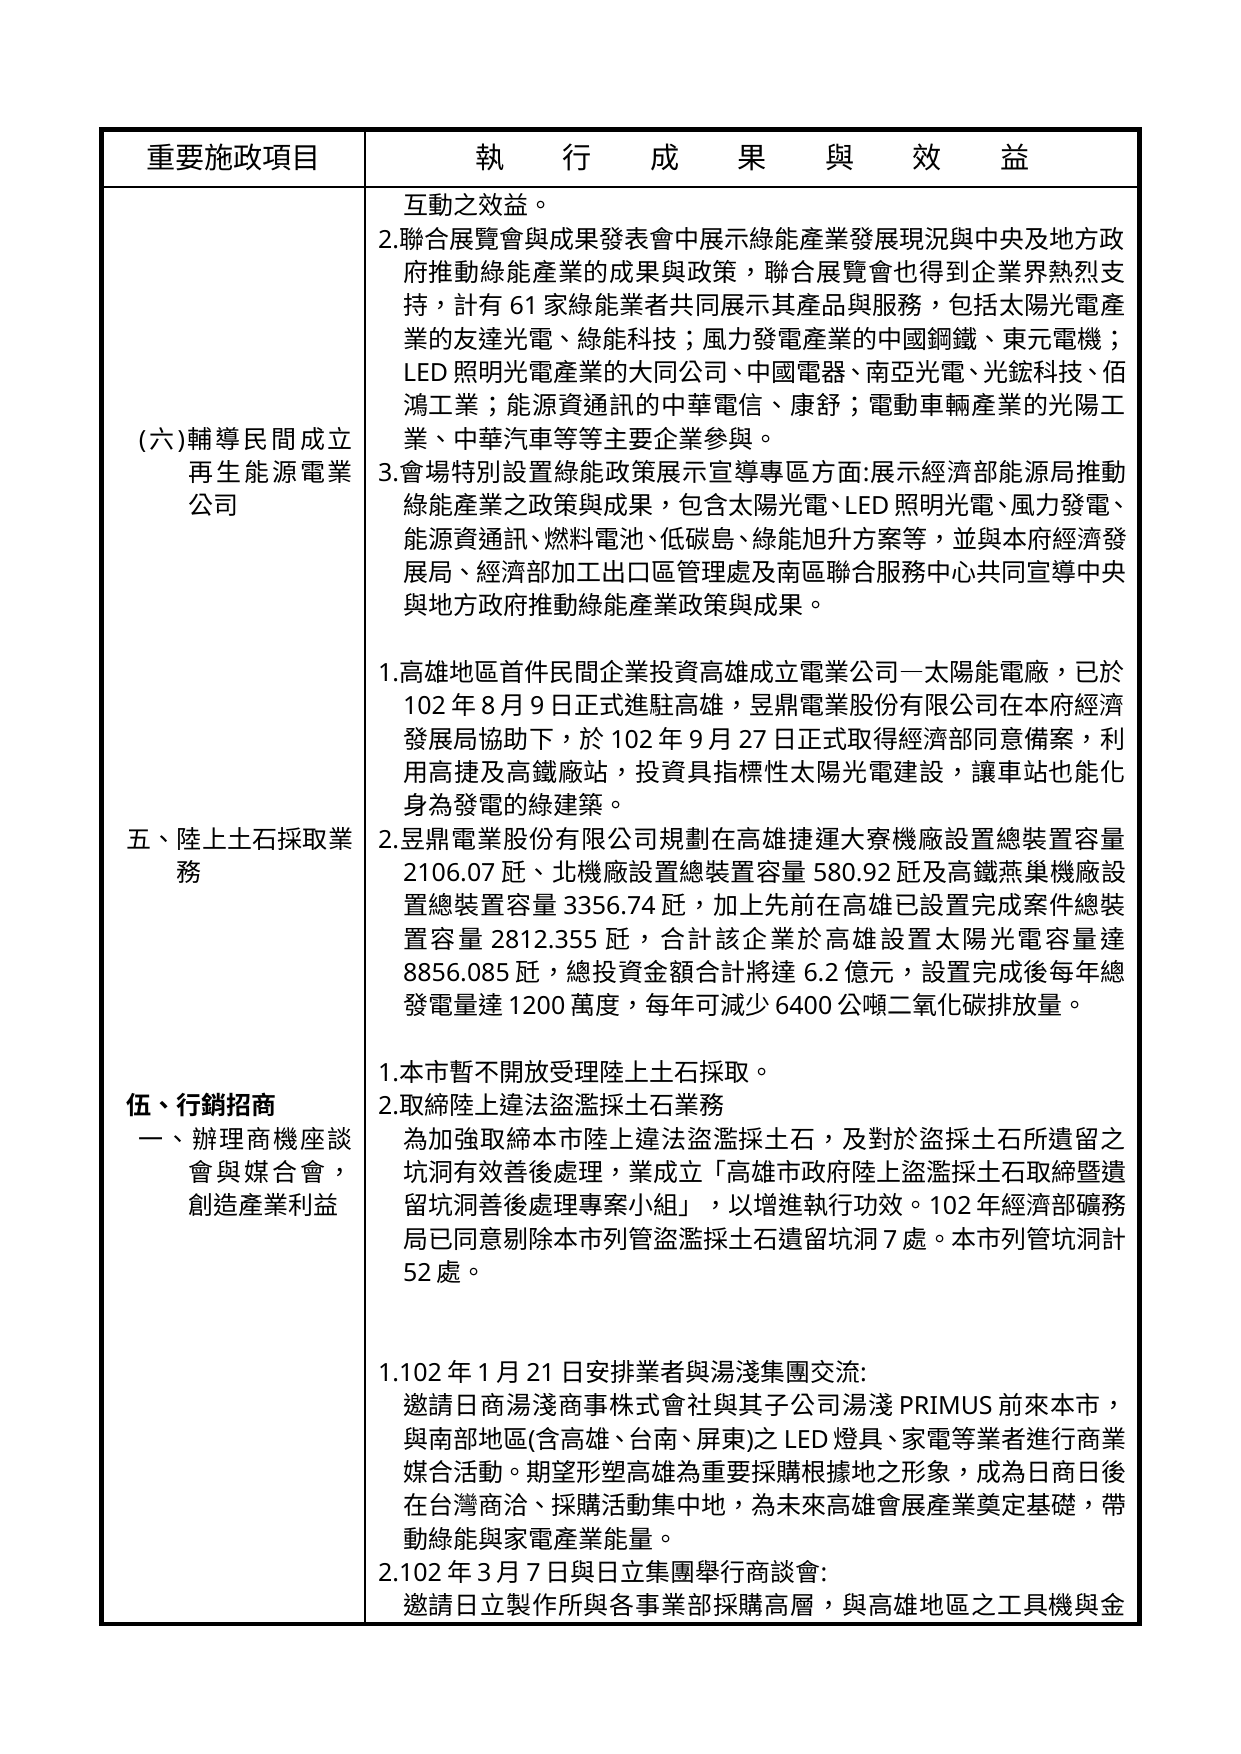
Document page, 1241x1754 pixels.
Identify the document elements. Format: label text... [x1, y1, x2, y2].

table_cell (六)輔導民間成立再生能源電業公司 五、陸上土石採取業務 伍、行銷招商 一、辦理商機座談會與媒合會，創造產業利益 [104, 188, 364, 1621]
table_cell 互動之效益。 2.聯合展覽會與成果發表會中展示綠能產業發展現況與中央及地方政府推動綠能產業的成果與政策，聯合展覽會也得到企業界熱烈支持，計有61家綠能業者共同展示其產品與服務，包括太陽光電產業的友達光電、綠能科技；風力發電產業的中國鋼鐵、東元電機；LED照明光電產業的大同公司、中國電器、南亞光電、光鋐科技、佰鴻工業；能源資通訊的中華電信、康舒；電動車輛產業的光陽工業、中華汽車等等主要企業參與。 3.會場特別設置綠能政策展示宣導專區方面:展示經濟部能源局推動綠能產業之政策與成果，包含太陽光電、LED照明光電、風力發電、能源資通訊、燃料電池、低碳島、綠能旭升方案等，並與本府經濟發展局、經濟部加工出口區管理處及南區聯合服務中心共同宣導中央與地方政府推動綠能產業政策與成果。 1.高雄地區首件民間企業投資高雄成立電業公司—太陽能電廠，已於102年8月9日正式進駐高雄，昱鼎電業股份有限公司在本府經濟發展局協助下，於102年9月27日正式取得經濟部同意備案，利用高捷及高鐵廠站，投資具指標性太陽光電建設，讓車站也能化身為發電的綠建築。 2.昱鼎電業股份有限公司規劃在高雄捷運大寮機廠設置總裝置容量2106.07瓩、北機廠設置總裝置容量580.92瓩及高鐵燕巢機廠設置總裝置容量3356.74瓩，加上先前在高雄已設置完成案件總裝置容量2812.355瓩，合計該企業於高雄設置太陽光電容量達8856.085瓩，總投資金額合計將達6.2億元，設置完成後每年總發電量達1200萬度，每年可減少6400公噸二氧化碳排放量。 1.本市暫不開放受理陸上土石採取。 2.取締陸上違法盜濫採土石業務 為加強取締本市陸上違法盜濫採土石，及對於盜採土石所遺留之坑洞有效善後處理，業成立「高雄市政府陸上盜濫採土石取締暨遺留坑洞善後處理專案小組」，以增進執行功效。102年經濟部礦務局已同意剔除本市列管盜濫採土石遺留坑洞7處。本市列管坑洞計52處。 1.102年1月21日安排業者與湯淺集團交流: 邀請日商湯淺商事株式會社與其子公司湯淺PRIMUS前來本市，與南部地區(含高雄、台南、屏東)之LED燈具、家電等業者進行商業媒合活動。期望形塑高雄為重要採購根據地之形象，成為日商日後在台灣商洽、採購活動集中地，為未來高雄會展產業奠定基礎，帶動綠能與家電產業能量。 2.102年3月7日與日立集團舉行商談會: 邀請日立製作所與各事業部採購高層，與高雄地區之工具機與金 [366, 188, 1137, 1621]
table_header 重要施政項目 [104, 132, 364, 186]
table_header 執 行 成 果 與 效 益 [366, 132, 1137, 186]
